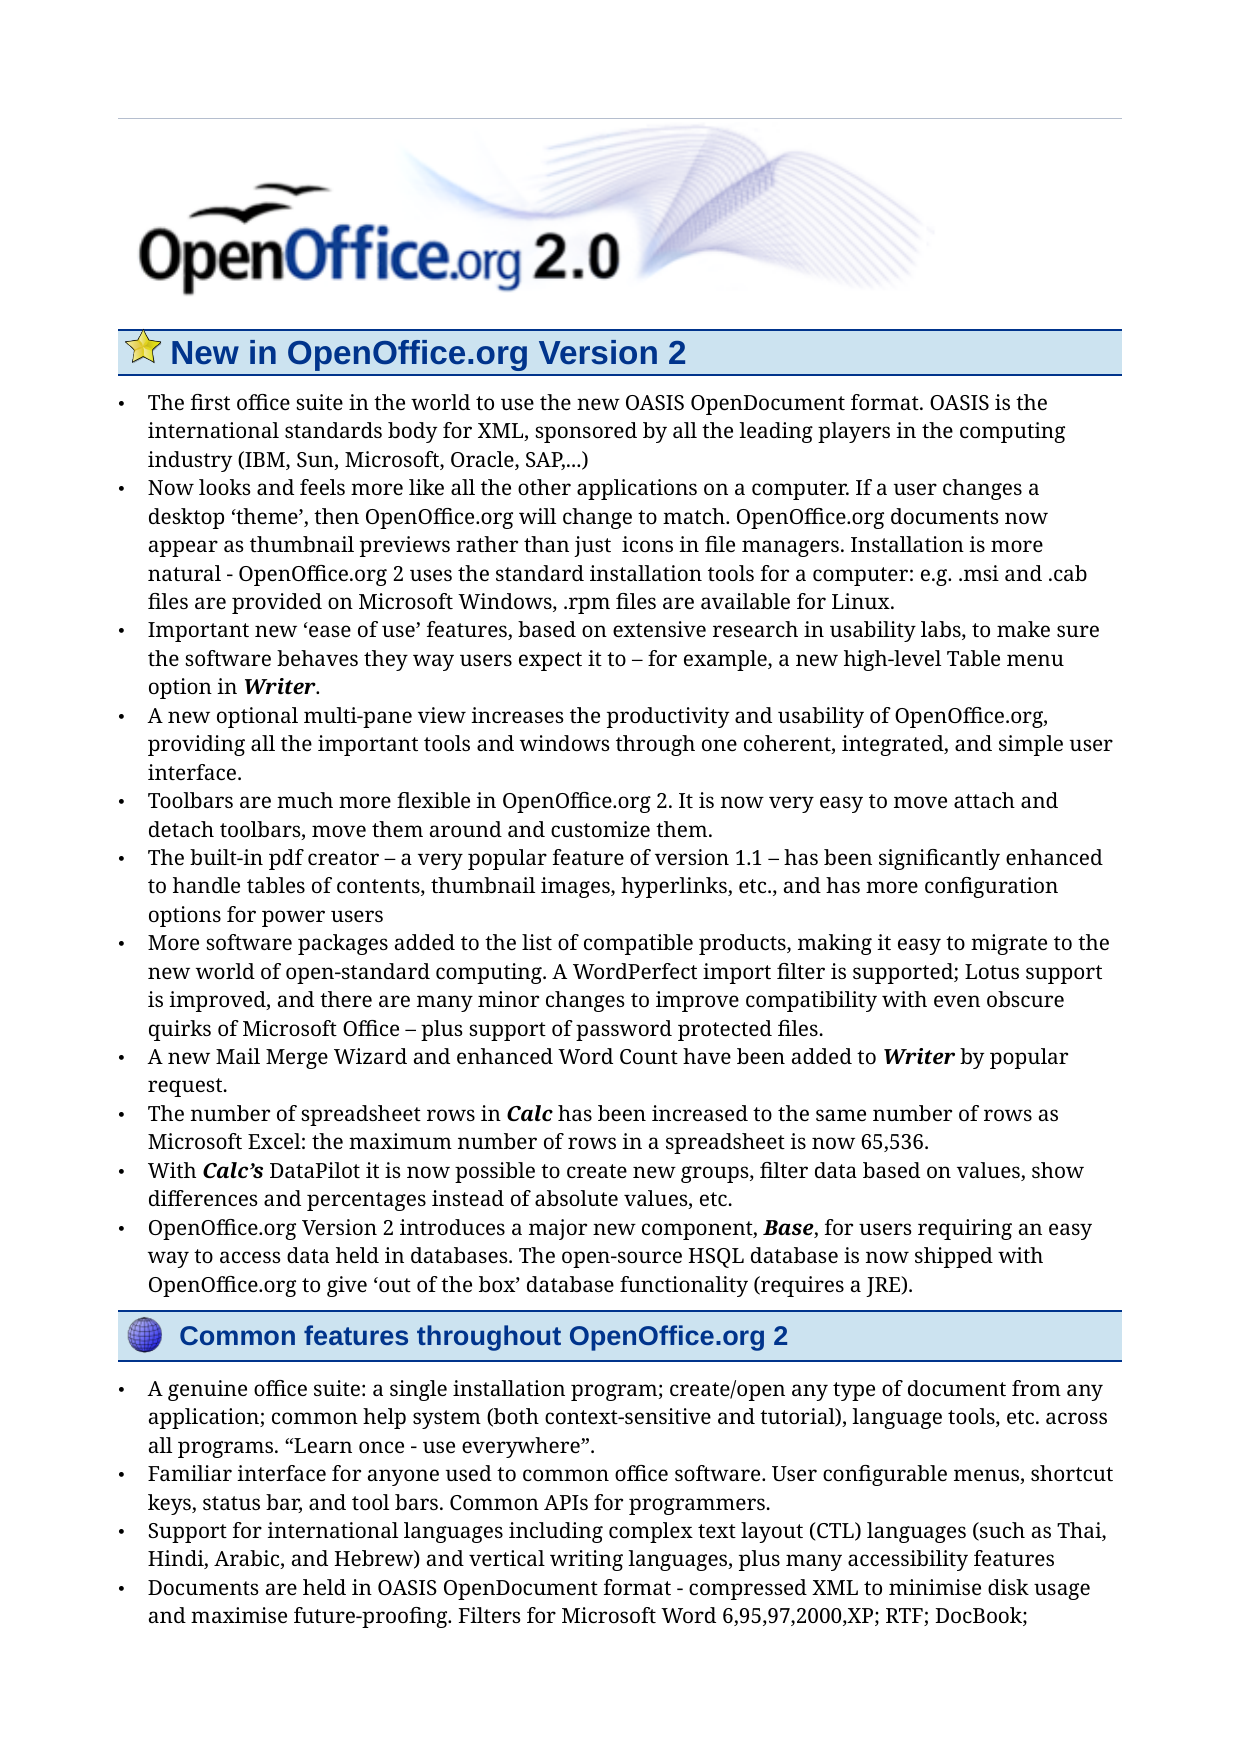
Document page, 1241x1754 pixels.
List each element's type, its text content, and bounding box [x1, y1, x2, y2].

list More software packages added to the list of compatible products, making it easy to migrate to the new world of open-standard computing. A WordPerfect import filter is supported; Lotus support is improved, and there are many minor changes to improve compatibility with even obscure quirks of Microsoft Office – plus support of password protected files. [118, 928, 1122, 1042]
list Now looks and feels more like all the other applications on a computer. If a user changes a desktop ‘theme’, then OpenOffice.org will change to match. OpenOffice.org documents now appear as thumbnail previews rather than just icons in file managers. Installation is more natural - OpenOffice.org 2 uses the standard installation tools for a computer: e.g. .msi and .cab files are provided on Microsoft Windows, .rpm files are available for Linux. [118, 473, 1122, 616]
list With Calc’s DataPilot it is now possible to create new groups, filter data based on values, show differences and percentages instead of absolute values, etc. [118, 1156, 1122, 1213]
list A genuine office suite: a single installation program; create/open any type of document from any application; common help system (both context-sensitive and tutorial), language tools, etc. across all programs. “Learn once - use everywhere”. [118, 1374, 1122, 1459]
list Support for international languages including complex text layout (CTL) languages (such as Thai, Hindi, Arabic, and Hebrew) and vertical writing languages, plus many accessibility features [118, 1516, 1122, 1573]
subtitle New in OpenOffice.org Version 2 [118, 331, 1122, 374]
list A new Mail Merge Wizard and enhanced Word Count have been added to Writer by popular request. [118, 1042, 1122, 1099]
picture [118, 122, 947, 304]
list Documents are held in OASIS OpenDocument format - compressed XML to minimise disk usage and maximise future-proofing. Filters for Microsoft Word 6,95,97,2000,XP; RTF; DocBook; [118, 1573, 1122, 1630]
subtitle Common features throughout OpenOffice.org 2 [118, 1312, 1122, 1360]
list The number of spreadsheet rows in Calc has been increased to the same number of rows as Microsoft Excel: the maximum number of rows in a spreadsheet is now 65,536. [118, 1099, 1122, 1156]
list The built-in pdf creator – a very popular feature of version 1.1 – has been significantly enhanced to handle tables of contents, thumbnail images, hyperlinks, etc., and has more configuration options for power users [118, 843, 1122, 928]
list A new optional multi-pane view increases the productivity and usability of OpenOffice.org, providing all the important tools and windows through one coherent, integrated, and simple user interface. [118, 701, 1122, 786]
list The first office suite in the world to use the new OASIS OpenDocument format. OASIS is the international standards body for XML, sponsored by all the leading players in the computing industry (IBM, Sun, Microsoft, Oracle, SAP,...) [118, 388, 1122, 473]
list OpenOffice.org Version 2 introduces a major new component, Base, for users requiring an easy way to access data held in databases. The open-source HSQL database is now shipped with OpenOffice.org to give ‘out of the box’ database functionality (requires a JRE). [118, 1213, 1122, 1298]
picture [124, 1313, 165, 1360]
picture [124, 327, 162, 365]
list Toolbars are much more flexible in OpenOffice.org 2. It is now very easy to move attach and detach toolbars, move them around and customize them. [118, 786, 1122, 843]
list Familiar interface for anyone used to common office software. User configurable menus, shortcut keys, status bar, and tool bars. Common APIs for programmers. [118, 1459, 1122, 1516]
list Important new ‘ease of use’ features, based on extensive research in usability labs, to make sure the software behaves they way users expect it to – for example, a new high-level Table menu option in Writer. [118, 616, 1122, 701]
